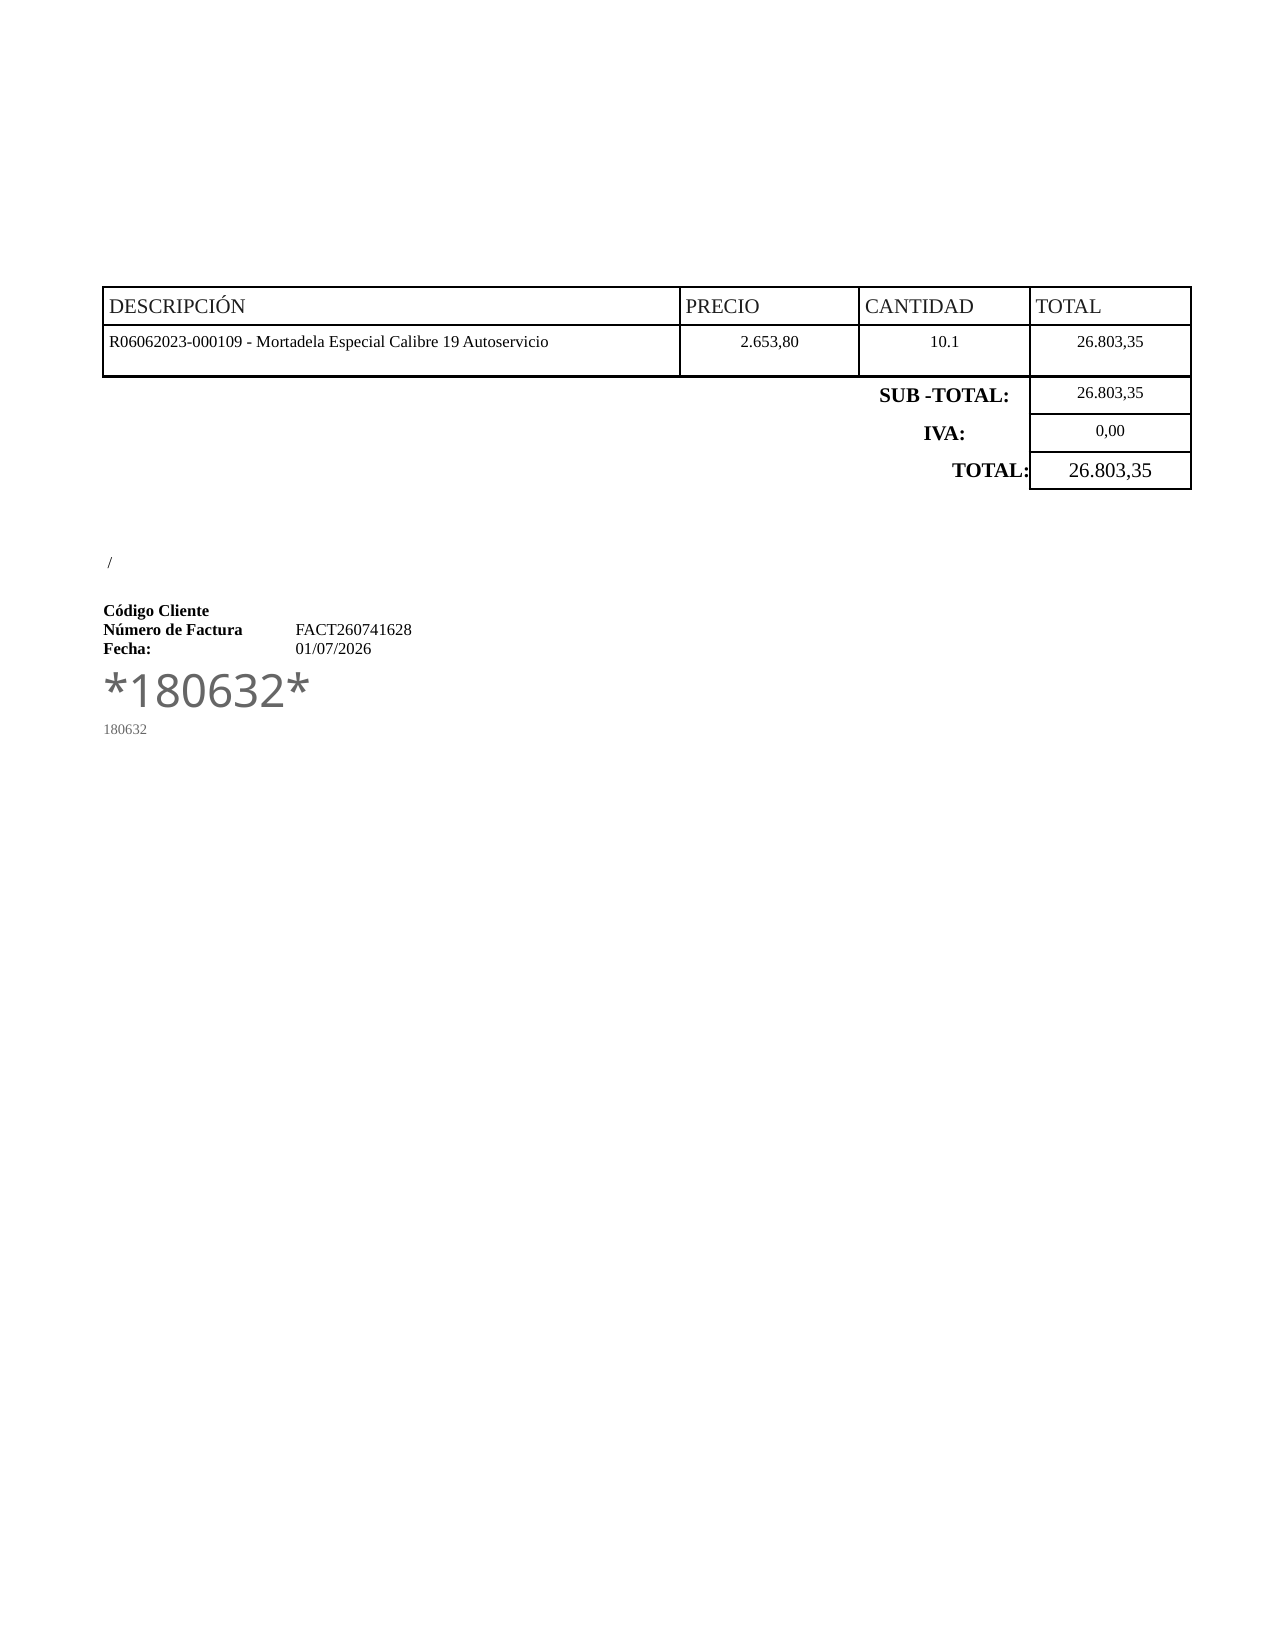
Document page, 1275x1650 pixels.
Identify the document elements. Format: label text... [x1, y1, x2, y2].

table_cell 26.803,35 [1031, 326, 1190, 375]
table_cell Fecha: [103, 639, 295, 658]
table_cell 26.803,35 [1031, 378, 1190, 413]
text 180632 [103, 721, 1137, 737]
table_cell [103, 378, 859, 488]
table_cell SUB -TOTAL: [859, 378, 1029, 413]
table_cell 01/07/2026 [295, 639, 517, 658]
table_header DESCRIPCIÓN [104, 288, 679, 323]
table_cell / [103, 553, 858, 572]
table_cell [103, 534, 858, 553]
table_header [103, 490, 858, 514]
table_header [295, 601, 517, 620]
table_cell IVA: [859, 413, 1029, 451]
table_header Código Cliente [103, 601, 295, 620]
table_cell FACT260741628 [295, 620, 517, 639]
table_cell 0,00 [1031, 415, 1190, 451]
table_cell 10.1 [860, 326, 1029, 375]
table_cell Número de Factura [103, 620, 295, 639]
table_cell 2.653,80 [681, 326, 858, 375]
table_cell R06062023-000109 - Mortadela Especial Calibre 19 Autoservicio [104, 326, 679, 375]
text *180632* [103, 658, 1137, 721]
table_cell [103, 514, 858, 533]
table_cell 26.803,35 [1031, 453, 1190, 488]
table_header TOTAL [1031, 288, 1190, 323]
table_cell TOTAL: [859, 451, 1029, 488]
table_header PRECIO [681, 288, 858, 323]
table_header CANTIDAD [860, 288, 1029, 323]
